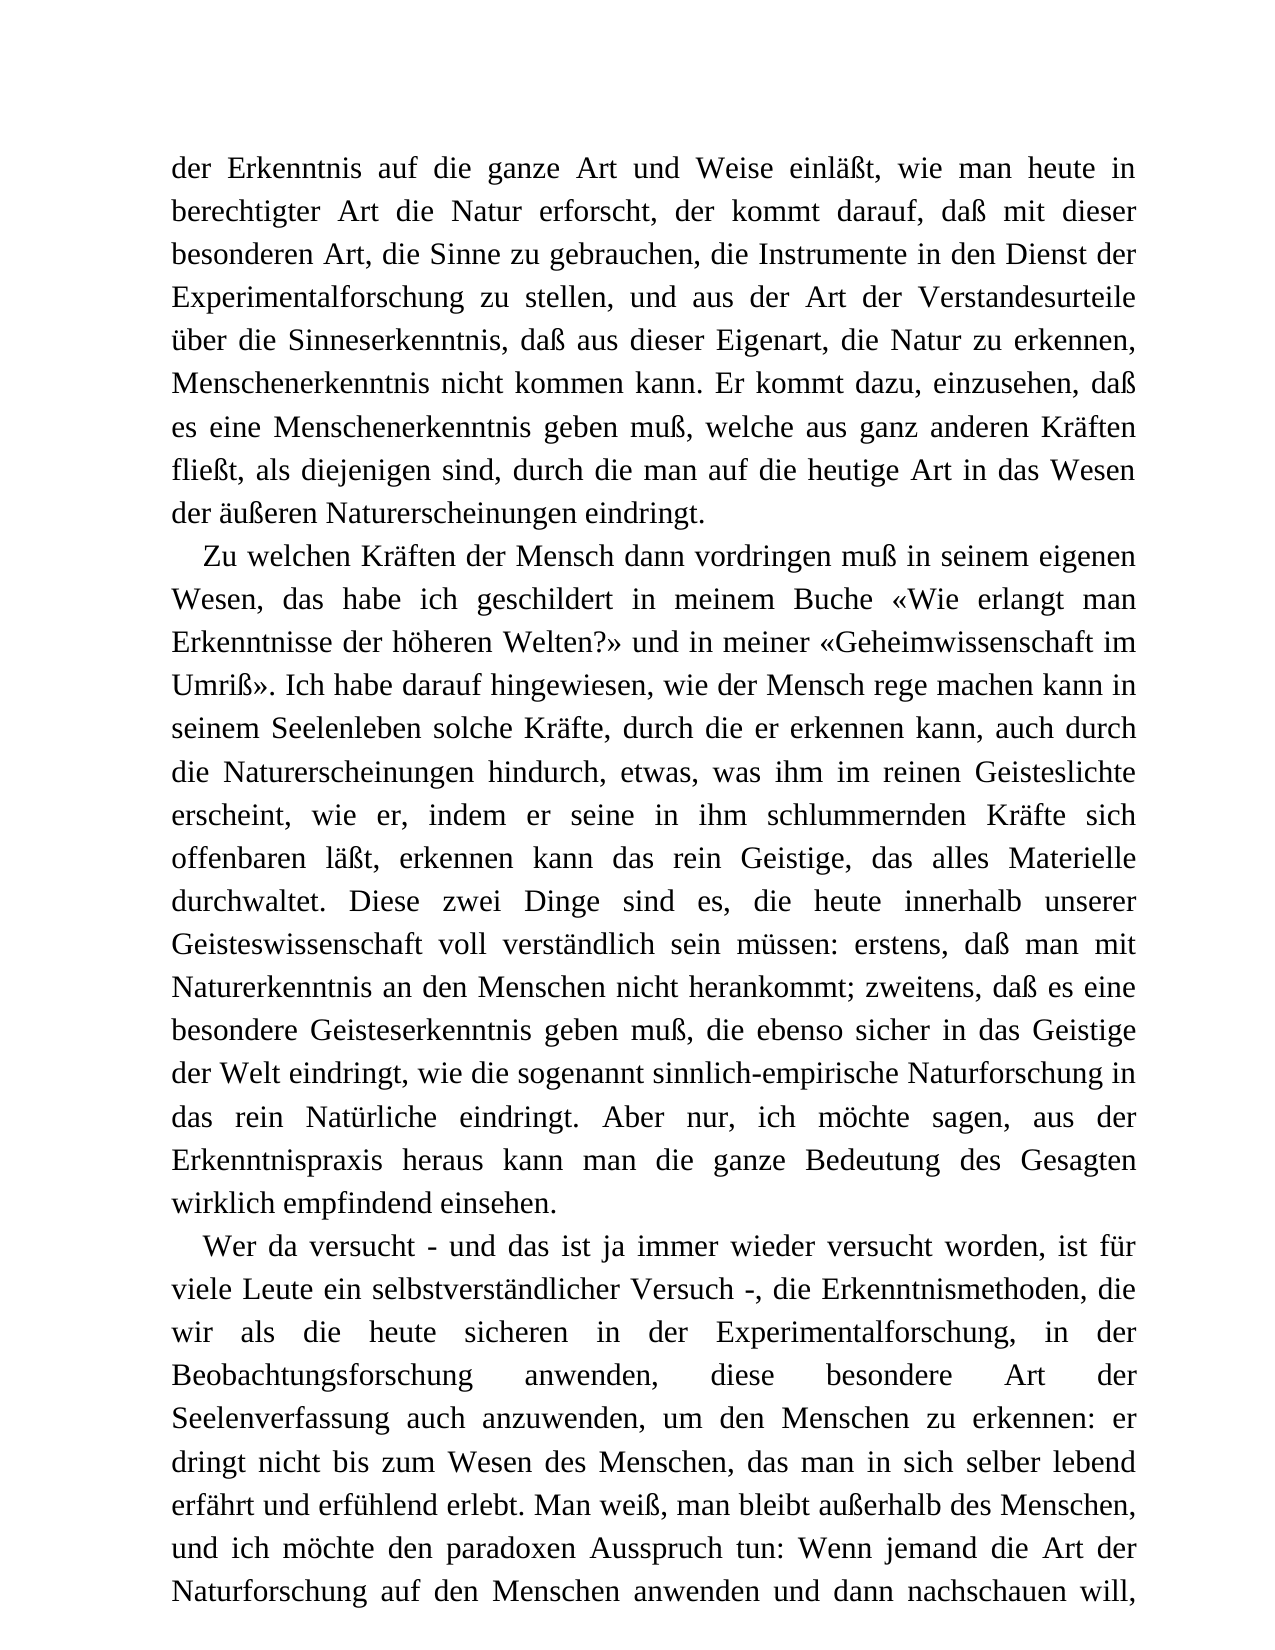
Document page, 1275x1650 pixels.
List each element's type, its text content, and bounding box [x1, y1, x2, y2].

text Zu welchen Kräften der Mensch dann vordringen muß in seinem eigenen Wesen, das habe ich geschildert in meinem Buche «Wie erlangt man Erkenntnisse der höheren Welten?» und in meiner «Geheimwissenschaft im Umriß». Ich habe darauf hingewiesen, wie der Mensch rege machen kann in seinem Seelenleben solche Kräfte, durch die er erkennen kann, auch durch die Naturerscheinungen hindurch, etwas, was ihm im reinen Geisteslichte erscheint, wie er, indem er seine in ihm schlummernden Kräfte sich offenbaren läßt, erkennen kann das rein Geistige, das alles Materielle durchwaltet. Diese zwei Dinge sind es, die heute innerhalb unserer Geisteswissenschaft voll verständlich sein müssen: erstens, daß man mit Naturerkenntnis an den Menschen nicht herankommt; zweitens, daß es eine besondere Geisteserkenntnis geben muß, die ebenso sicher in das Geistige der Welt eindringt, wie die sogenannt sinnlich-empirische Naturforschung in das rein Natürliche eindringt. Aber nur, ich möchte sagen, aus der Erkenntnispraxis heraus kann man die ganze Bedeutung des Gesagten wirklich empfindend einsehen. [171, 537, 1137, 1220]
text der Erkenntnis auf die ganze Art und Weise einläßt, wie man heute in berechtigter Art die Natur erforscht, der kommt darauf, daß mit dieser besonderen Art, die Sinne zu gebrauchen, die Instrumente in den Dienst der Experimentalforschung zu stellen, und aus der Art der Verstandesurteile über die Sinneserkenntnis, daß aus dieser Eigenart, die Natur zu erkennen, Menschenerkenntnis nicht kommen kann. Er kommt dazu, einzusehen, daß es eine Menschenerkenntnis geben muß, welche aus ganz anderen Kräften fließt, als diejenigen sind, durch die man auf die heutige Art in das Wesen der äußeren Naturerscheinungen eindringt. [171, 149, 1137, 530]
text Wer da versucht - und das ist ja immer wieder versucht worden, ist für viele Leute ein selbstverständlicher Versuch -, die Erkenntnismethoden, die wir als die heute sicheren in der Experimentalforschung, in der Beobachtungsforschung anwenden, diese besondere Art der Seelenverfassung auch anzuwenden, um den Menschen zu erkennen: er dringt nicht bis zum Wesen des Menschen, das man in sich selber lebend erfährt und erfühlend erlebt. Man weiß, man bleibt außerhalb des Menschen, und ich möchte den paradoxen Ausspruch tun: Wenn jemand die Art der Naturforschung auf den Menschen anwenden und dann nachschauen will, [171, 1227, 1137, 1608]
